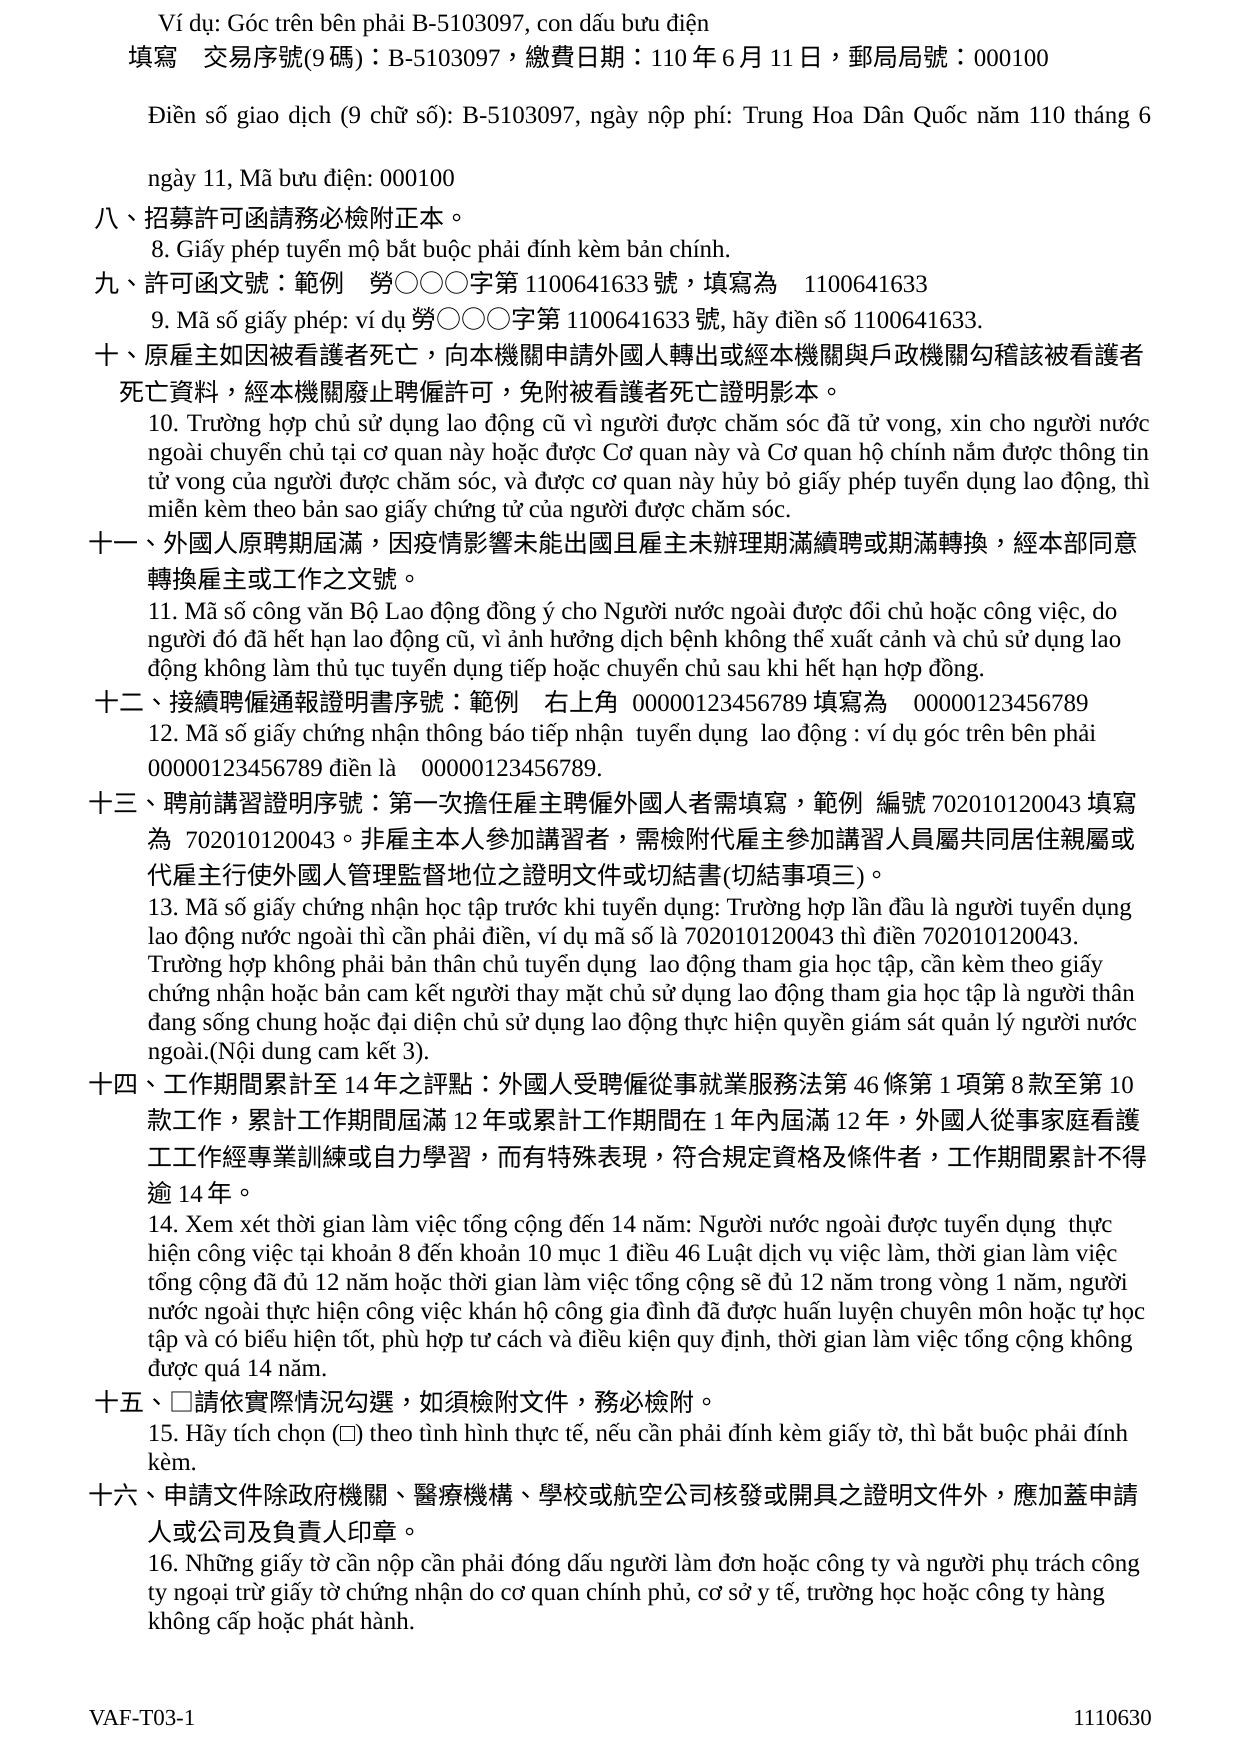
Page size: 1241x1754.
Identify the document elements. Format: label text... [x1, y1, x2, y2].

text 十四、工作期間累計至14年之評點：外國人受聘僱從事就業服務法第46條第1項第8款至第10款工作，累計工作期間屆滿12年或累計工作期間在1年內屆滿12年，外國人從事家庭看護工工作經專業訓練或自力學習，而有特殊表現，符合規定資格及條件者，工作期間累計不得逾14年。 [89, 1064, 1152, 1209]
text 16. Những giấy tờ cần nộp cần phải đóng dấu người làm đơn hoặc công ty và người phụ trách công ty ngoại trừ giấy tờ chứng nhận do cơ quan chính phủ, cơ sở y tế, trường học hoặc công ty hàng không cấp hoặc phát hành. [147, 1548, 1152, 1634]
text 14. Xem xét thời gian làm việc tổng cộng đến 14 năm: Người nước ngoài được tuyển dụng thực hiện công việc tại khoản 8 đến khoản 10 mục 1 điều 46 Luật dịch vụ việc làm, thời gian làm việc tổng cộng đã đủ 12 năm hoặc thời gian làm việc tổng cộng sẽ đủ 12 năm trong vòng 1 năm, người nước ngoài thực hiện công việc khán hộ công gia đình đã được huấn luyện chuyên môn hoặc tự học tập và có biểu hiện tốt, phù hợp tư cách và điều kiện quy định, thời gian làm việc tổng cộng không được quá 14 năm. [147, 1209, 1152, 1382]
text 十、原雇主如因被看護者死亡，向本機關申請外國人轉出或經本機關與戶政機關勾稽該被看護者 [94, 336, 1146, 372]
text 八、招募許可函請務必檢附正本。 [94, 198, 1146, 234]
text 13. Mã số giấy chứng nhận học tập trước khi tuyển dụng: Trường hợp lần đầu là người tuyển dụng lao động nước ngoài thì cần phải điền, ví dụ mã số là 702010120043 thì điền 702010120043. Trường hợp không phải bản thân chủ tuyển dụng lao động tham gia học tập, cần kèm theo giấy chứng nhận hoặc bản cam kết người thay mặt chủ sử dụng lao động tham gia học tập là người thân đang sống chung hoặc đại diện chủ sử dụng lao động thực hiện quyền giám sát quản lý người nước ngoài.(Nội dung cam kết 3). [147, 892, 1152, 1064]
text Ví dụ: Góc trên bên phải B-5103097, con dấu bưu điện [133, 8, 1152, 37]
text Điền số giao dịch (9 chữ số): B-5103097, ngày nộp phí: Trung Hoa Dân Quốc năm 110 tháng 6 ngày 11, Mã bưu điện: 000100 [148, 73, 1152, 198]
text 九、許可函文號：範例 勞○○○字第1100641633號，填寫為 1100641633 [94, 263, 1146, 299]
text 12. Mã số giấy chứng nhận thông báo tiếp nhận tuyển dụng lao động : ví dụ góc trên bên phải 00000123456789 điền là 00000123456789. [148, 718, 1152, 783]
text 十三、聘前講習證明序號：第一次擔任雇主聘僱外國人者需填寫，範例 編號702010120043 填寫為 702010120043。非雇主本人參加講習者，需檢附代雇主參加講習人員屬共同居住親屬或代雇主行使外國人管理監督地位之證明文件或切結書(切結事項三)。 [89, 783, 1152, 892]
text 9. Mã số giấy phép: ví dụ勞○○○字第1100641633號, hãy điền số 1100641633. [151, 299, 1152, 336]
text 10. Trường hợp chủ sử dụng lao động cũ vì người được chăm sóc đã tử vong, xin cho người nước ngoài chuyển chủ tại cơ quan này hoặc được Cơ quan này và Cơ quan hộ chính nắm được thông tin tử vong của người được chăm sóc, và được cơ quan này hủy bỏ giấy phép tuyển dụng lao động, thì miễn kèm theo bản sao giấy chứng tử của người được chăm sóc. [148, 408, 1152, 523]
text 十二、接續聘僱通報證明書序號：範例 右上角 00000123456789 填寫為 00000123456789 [94, 682, 1146, 718]
text 十五、□請依實際情況勾選，如須檢附文件，務必檢附。 [94, 1382, 1146, 1418]
text 11. Mã số công văn Bộ Lao động đồng ý cho Người nước ngoài được đổi chủ hoặc công việc, do người đó đã hết hạn lao động cũ, vì ảnh hưởng dịch bệnh không thể xuất cảnh và chủ sử dụng lao động không làm thủ tục tuyển dụng tiếp hoặc chuyển chủ sau khi hết hạn hợp đồng. [147, 596, 1152, 682]
text 十一、外國人原聘期屆滿，因疫情影響未能出國且雇主未辦理期滿續聘或期滿轉換，經本部同意轉換雇主或工作之文號。 [89, 523, 1152, 596]
text 15. Hãy tích chọn (□) theo tình hình thực tế, nếu cần phải đính kèm giấy tờ, thì bắt buộc phải đính kèm. [147, 1418, 1152, 1476]
text 死亡資料，經本機關廢止聘僱許可，免附被看護者死亡證明影本。 [94, 372, 1146, 408]
text 填寫 交易序號(9碼)：B-5103097，繳費日期：110年6月11日，郵局局號：000100 [104, 37, 1152, 73]
text 8. Giấy phép tuyển mộ bắt buộc phải đính kèm bản chính. [151, 234, 1152, 263]
text 十六、申請文件除政府機關、醫療機構、學校或航空公司核發或開具之證明文件外，應加蓋申請人或公司及負責人印章。 [89, 1476, 1152, 1548]
